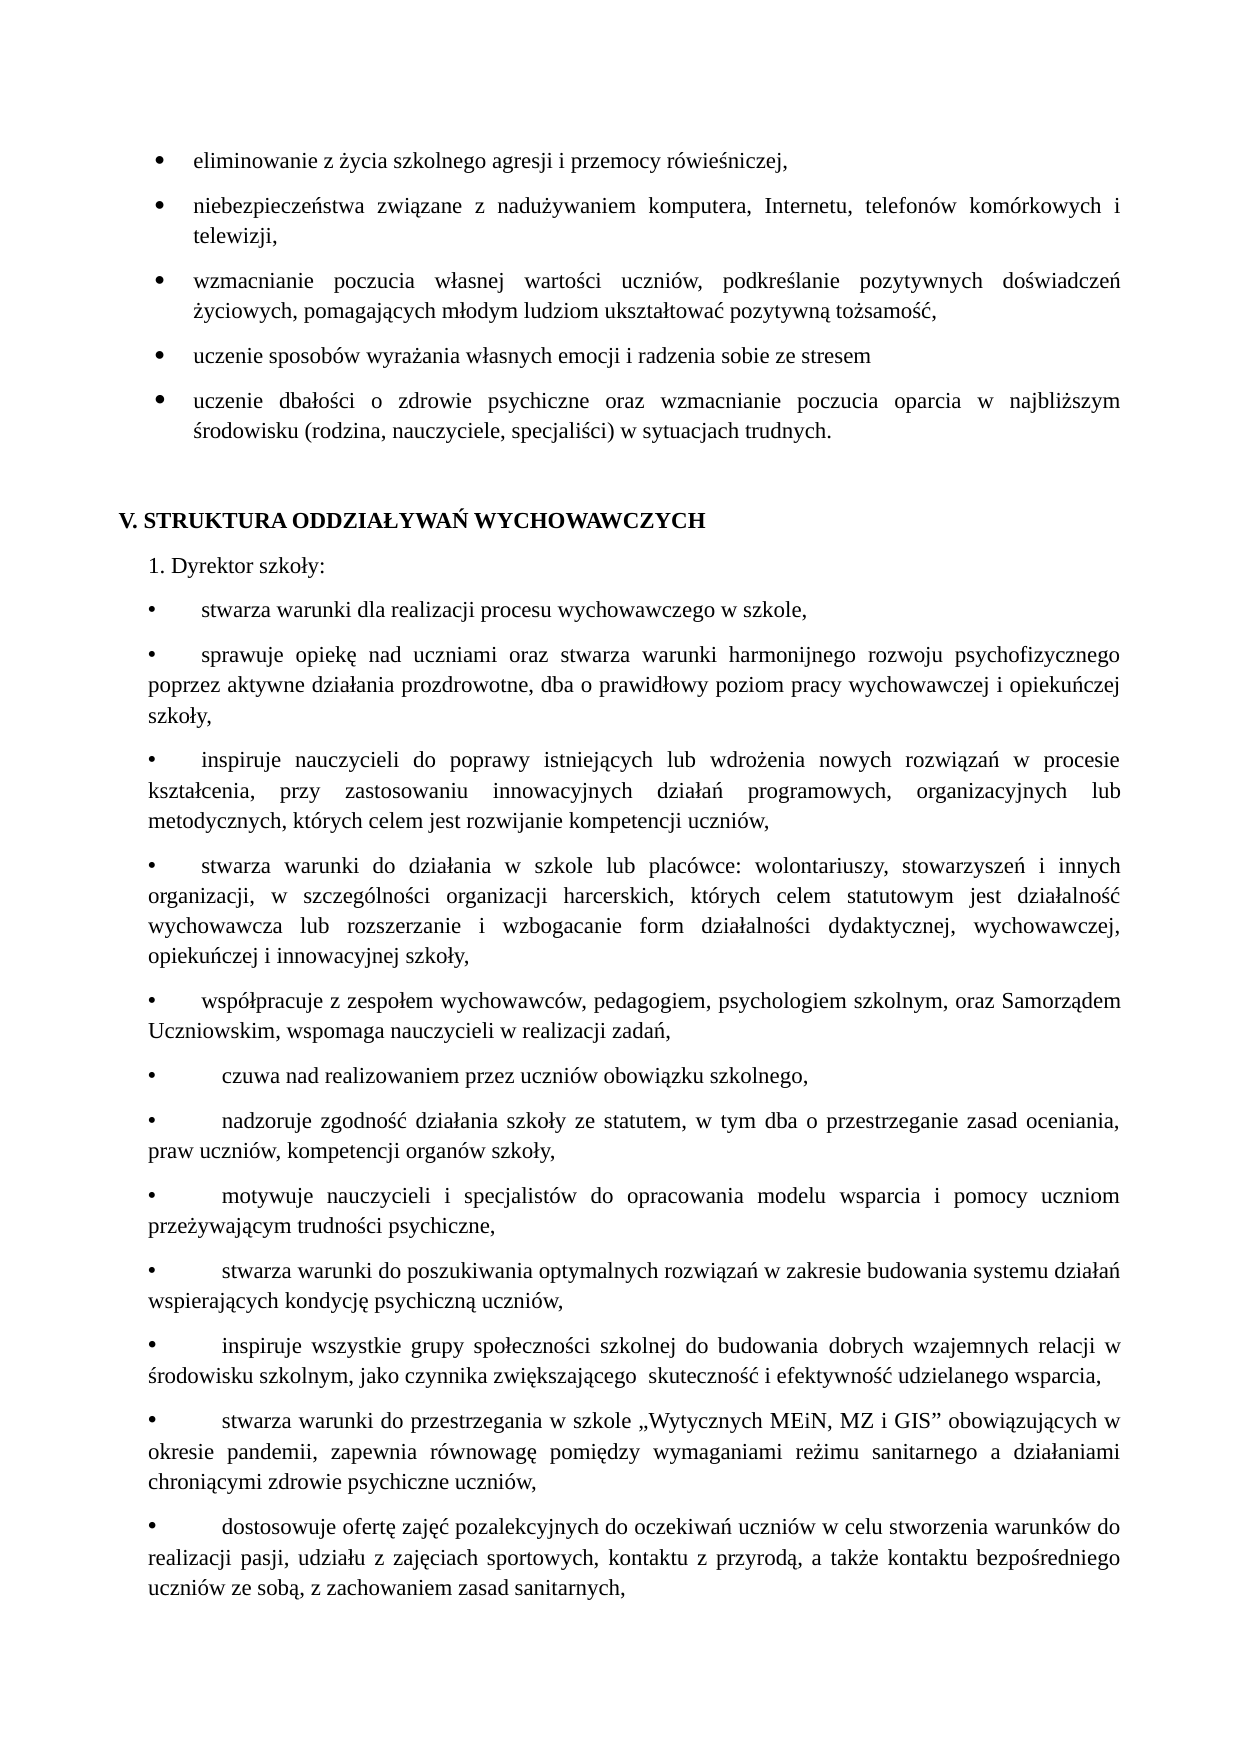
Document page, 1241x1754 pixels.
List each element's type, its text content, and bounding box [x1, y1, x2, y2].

list inspiruje nauczycieli do poprawy istniejących lub wdrożenia nowych rozwiązań w procesie kształcenia, przy zastosowaniu innowacyjnych działań programowych, organizacyjnych lub metodycznych, których celem jest rozwijanie kompetencji uczniów, [148, 746, 1122, 833]
list inspiruje wszystkie grupy społeczności szkolnej do budowania dobrych wzajemnych relacji w środowisku szkolnym, jako czynnika zwiększającego skuteczność i efektywność udzielanego wsparcia, [148, 1332, 1122, 1389]
list motywuje nauczycieli i specjalistów do opracowania modelu wsparcia i pomocy uczniom przeżywającym trudności psychiczne, [148, 1182, 1122, 1238]
list uczenie sposobów wyrażania własnych emocji i radzenia sobie ze stresem [156, 342, 1122, 368]
list wzmacnianie poczucia własnej wartości uczniów, podkreślanie pozytywnych doświadczeń życiowych, pomagających młodym ludziom ukształtować pozytywną tożsamość, [156, 267, 1122, 323]
list nadzoruje zgodność działania szkoły ze statutem, w tym dba o przestrzeganie zasad oceniania, praw uczniów, kompetencji organów szkoły, [148, 1107, 1122, 1163]
list stwarza warunki do poszukiwania optymalnych rozwiązań w zakresie budowania systemu działań wspierających kondycję psychiczną uczniów, [148, 1257, 1122, 1313]
text V. STRUKTURA ODDZIAŁYWAŃ WYCHOWAWCZYCH [118, 507, 1122, 533]
list 1. Dyrektor szkoły: [118, 552, 1122, 578]
list współpracuje z zespołem wychowawców, pedagogiem, psychologiem szkolnym, oraz Samorządem Uczniowskim, wspomaga nauczycieli w realizacji zadań, [148, 987, 1122, 1044]
list stwarza warunki do działania w szkole lub placówce: wolontariuszy, stowarzyszeń i innych organizacji, w szczególności organizacji harcerskich, których celem statutowym jest działalność wychowawcza lub rozszerzanie i wzbogacanie form działalności dydaktycznej, wychowawczej, opiekuńczej i innowacyjnej szkoły, [148, 852, 1122, 969]
list stwarza warunki dla realizacji procesu wychowawczego w szkole, [148, 596, 1122, 623]
list sprawuje opiekę nad uczniami oraz stwarza warunki harmonijnego rozwoju psychofizycznego poprzez aktywne działania prozdrowotne, dba o prawidłowy poziom pracy wychowawczej i opiekuńczej szkoły, [148, 641, 1122, 728]
list niebezpieczeństwa związane z nadużywaniem komputera, Internetu, telefonów komórkowych i telewizji, [156, 192, 1122, 248]
list eliminowanie z życia szkolnego agresji i przemocy rówieśniczej, [156, 147, 1122, 173]
list stwarza warunki do przestrzegania w szkole „Wytycznych MEiN, MZ i GIS” obowiązujących w okresie pandemii, zapewnia równowagę pomiędzy wymaganiami reżimu sanitarnego a działaniami chroniącymi zdrowie psychiczne uczniów, [148, 1407, 1122, 1494]
list uczenie dbałości o zdrowie psychiczne oraz wzmacnianie poczucia oparcia w najbliższym środowisku (rodzina, nauczyciele, specjaliści) w sytuacjach trudnych. [156, 387, 1122, 444]
list dostosowuje ofertę zajęć pozalekcyjnych do oczekiwań uczniów w celu stworzenia warunków do realizacji pasji, udziału z zajęciach sportowych, kontaktu z przyrodą, a także kontaktu bezpośredniego uczniów ze sobą, z zachowaniem zasad sanitarnych, [148, 1513, 1122, 1600]
list czuwa nad realizowaniem przez uczniów obowiązku szkolnego, [148, 1062, 1122, 1088]
